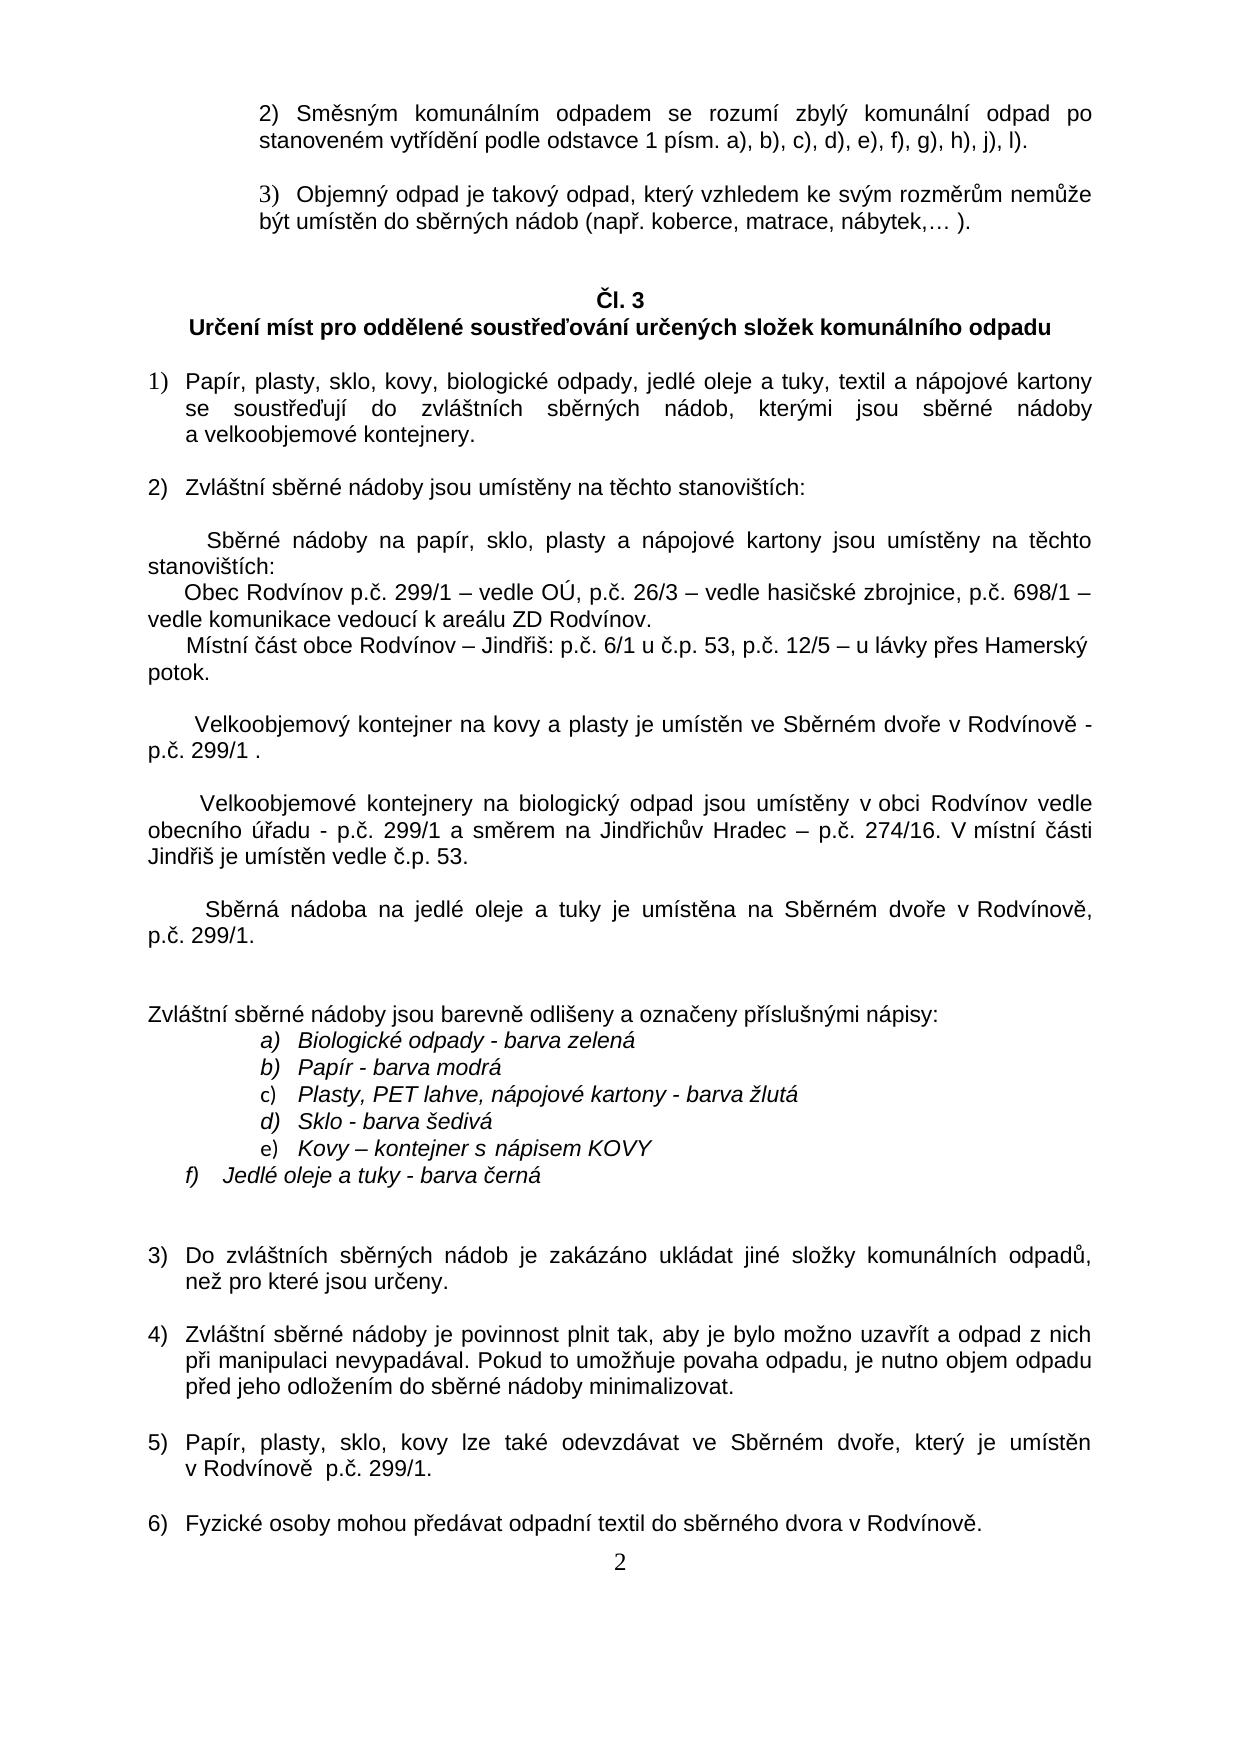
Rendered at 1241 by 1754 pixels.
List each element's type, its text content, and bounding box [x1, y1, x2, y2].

text potok. [148, 658, 1092, 685]
list Plasty, PET lahve, nápojové kartony - barva žlutá [260, 1080, 1092, 1108]
text Místní část obce Rodvínov – Jindřiš: p.č. 6/1 u č.p. 53, p.č. 12/5 – u lávky přes Hamerský [148, 632, 1092, 658]
text Sběrné nádoby na papír, sklo, plasty a nápojové kartony jsou umístěny na těchto stanovištích: [148, 527, 1092, 579]
list Papír, plasty, sklo, kovy lze také odevzdávat ve Sběrném dvoře, který je umístěn v Rodvínově p.č. 299/1. [148, 1428, 1092, 1481]
text Čl. 3 [148, 287, 1092, 313]
list Zvláštní sběrné nádoby je povinnost plnit tak, aby je bylo možno uzavřít a odpad z nich při manipulaci nevypadával. Pokud to umožňuje povaha odpadu, je nutno objem odpadu před jeho odložením do sběrné nádoby minimalizovat. [148, 1321, 1092, 1400]
list Biologické odpady - barva zelená [260, 1027, 1092, 1054]
text Určení míst pro oddělené soustřeďování určených složek komunálního odpadu [148, 313, 1092, 340]
list Papír - barva modrá [260, 1054, 1092, 1080]
list Fyzické osoby mohou předávat odpadní textil do sběrného dvora v Rodvínově. [148, 1510, 1092, 1536]
list Do zvláštních sběrných nádob je zakázáno ukládat jiné složky komunálních odpadů, než pro které jsou určeny. [148, 1242, 1092, 1294]
text Zvláštní sběrné nádoby jsou barevně odlišeny a označeny příslušnými nápisy: [148, 1001, 1092, 1027]
text Velkoobjemové kontejnery na biologický odpad jsou umístěny v obci Rodvínov vedle obecního úřadu - p.č. 299/1 a směrem na Jindřichův Hradec – p.č. 274/16. V místní části Jindřiš je umístěn vedle č.p. 53. [148, 790, 1092, 869]
text Velkoobjemový kontejner na kovy a plasty je umístěn ve Sběrném dvoře v Rodvínově - p.č. 299/1 . [148, 711, 1092, 764]
list Zvláštní sběrné nádoby jsou umístěny na těchto stanovištích: [148, 474, 1092, 500]
list Objemný odpad je takový odpad, který vzhledem ke svým rozměrům nemůže být umístěn do sběrných nádob (např. koberce, matrace, nábytek,… ). [221, 179, 1092, 234]
list Směsným komunálním odpadem se rozumí zbylý komunální odpad po stanoveném vytřídění podle odstavce 1 písm. a), b), c), d), e), f), g), h), j), l). [221, 100, 1092, 153]
text Obec Rodvínov p.č. 299/1 – vedle OÚ, p.č. 26/3 – vedle hasičské zbrojnice, p.č. 698/1 – vedle komunikace vedoucí k areálu ZD Rodvínov. [148, 579, 1092, 632]
list Jedlé oleje a tuky - barva černá [185, 1162, 1092, 1189]
list Kovy – kontejner s nápisem KOVY [260, 1134, 1092, 1162]
list Sklo - barva šedivá [260, 1108, 1092, 1134]
text Sběrná nádoba na jedlé oleje a tuky je umístěna na Sběrném dvoře v Rodvínově, p.č. 299/1. [148, 896, 1092, 948]
list Papír, plasty, sklo, kovy, biologické odpady, jedlé oleje a tuky, textil a nápojové kartony se soustřeďují do zvláštních sběrných nádob, kterými jsou sběrné nádoby a velkoobjemové kontejnery. [148, 366, 1092, 448]
